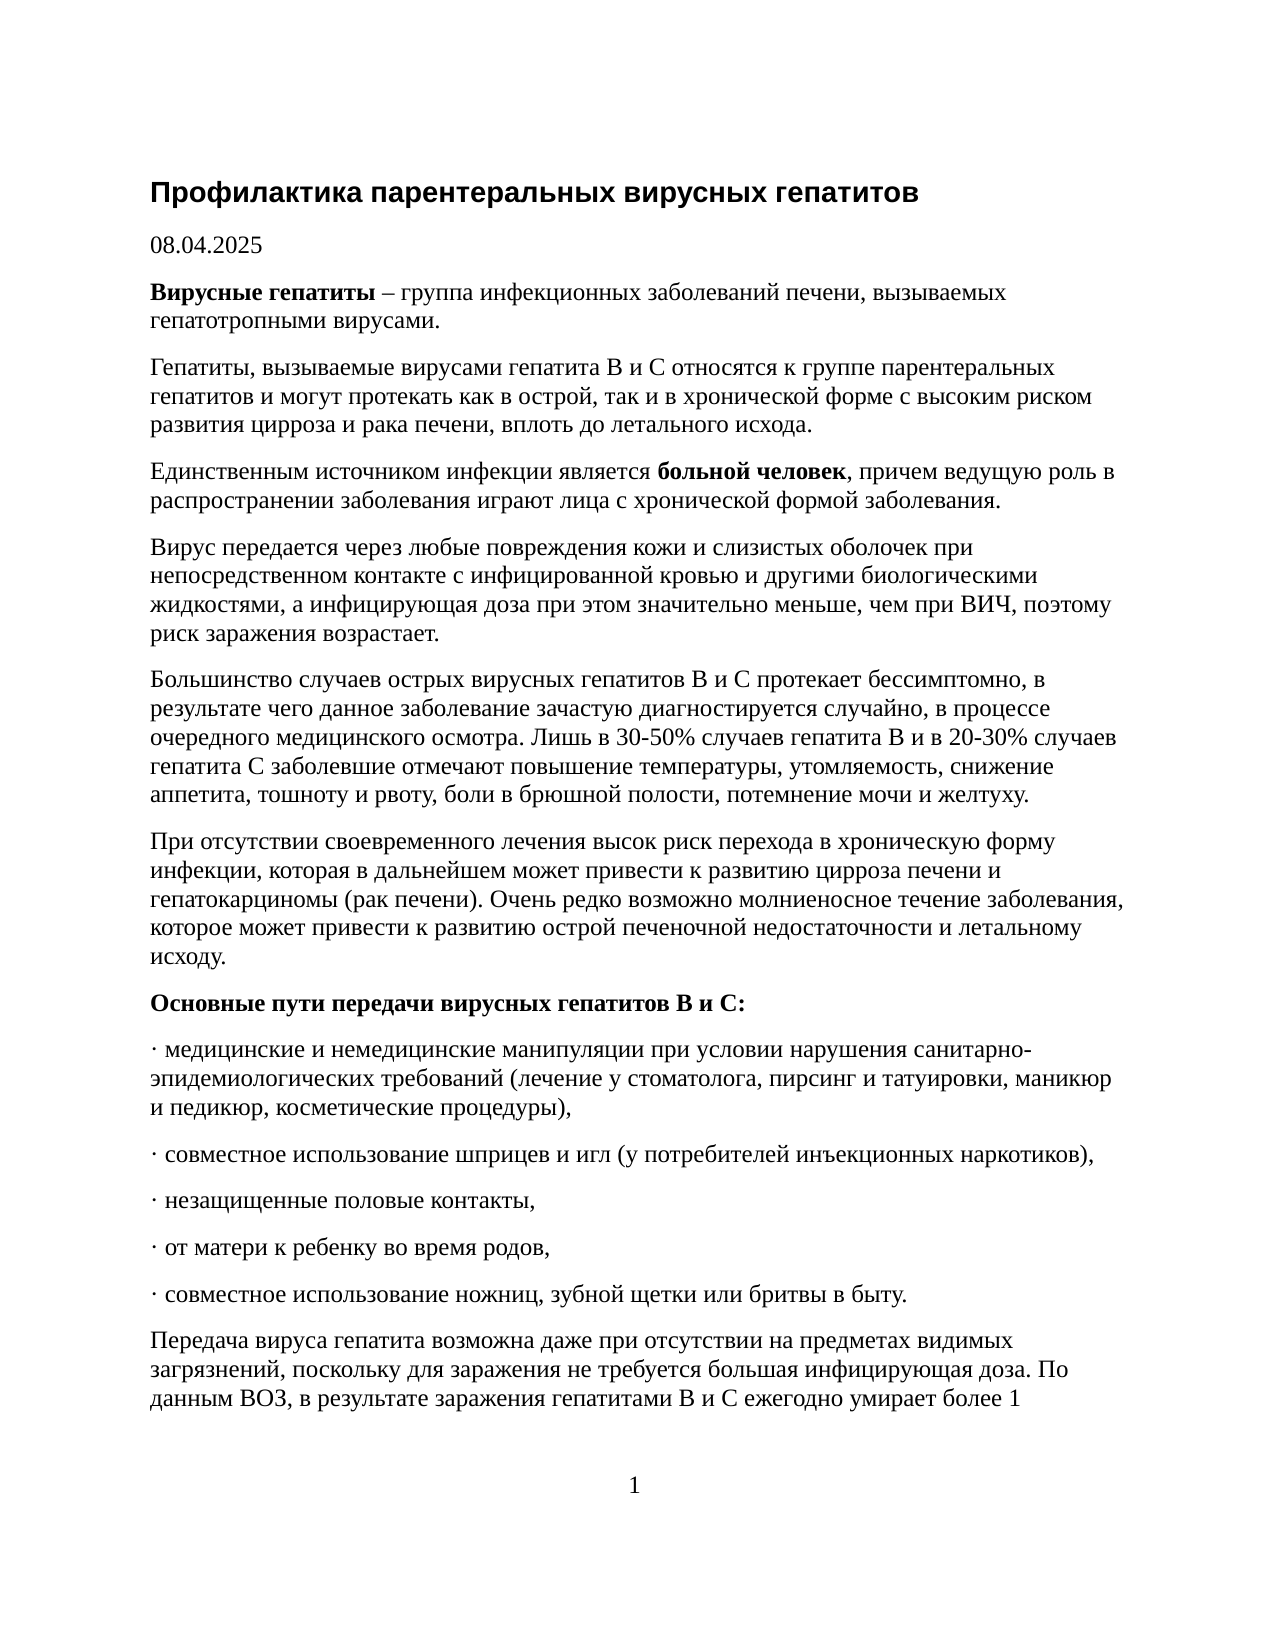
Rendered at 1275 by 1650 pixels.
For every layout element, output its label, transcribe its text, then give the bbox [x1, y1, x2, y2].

text Гепатиты, вызываемые вирусами гепатита В и С относятся к группе парентеральных гепатитов и могут протекать как в острой, так и в хронической форме с высоким риском развития цирроза и рака печени, вплоть до летального исхода. [150, 352, 1125, 438]
text Вирус передается через любые повреждения кожи и слизистых оболочек при непосредственном контакте с инфицированной кровью и другими биологическими жидкостями, а инфицирующая доза при этом значительно меньше, чем при ВИЧ, поэтому риск заражения возрастает. [150, 532, 1125, 647]
text Передача вируса гепатита возможна даже при отсутствии на предметах видимых загрязнений, поскольку для заражения не требуется большая инфицирующая доза. По данным ВОЗ, в результате заражения гепатитами В и С ежегодно умирает более 1 [150, 1325, 1125, 1412]
subtitle Профилактика парентеральных вирусных гепатитов [150, 175, 1125, 208]
text Единственным источником инфекции является больной человек, причем ведущую роль в распространении заболевания играют лица с хронической формой заболевания. [150, 456, 1125, 514]
text · от матери к ребенку во время родов, [150, 1232, 1125, 1261]
text · совместное использование шприцев и игл (у потребителей инъекционных наркотиков), [150, 1139, 1125, 1167]
text Вирусные гепатиты – группа инфекционных заболеваний печени, вызываемых гепатотропными вирусами. [150, 277, 1125, 334]
text При отсутствии своевременного лечения высок риск перехода в хроническую форму инфекции, которая в дальнейшем может привести к развитию цирроза печени и гепатокарциномы (рак печени). Очень редко возможно молниеносное течение заболевания, которое может привести к развитию острой печеночной недостаточности и летальному исходу. [150, 826, 1125, 970]
text · медицинские и немедицинские манипуляции при условии нарушения санитарно-эпидемиологических требований (лечение у стоматолога, пирсинг и татуировки, маникюр и педикюр, косметические процедуры), [150, 1034, 1125, 1121]
text 08.04.2025 [150, 230, 1125, 259]
text · совместное использование ножниц, зубной щетки или бритвы в быту. [150, 1279, 1125, 1307]
text Большинство случаев острых вирусных гепатитов B и С протекает бессимптомно, в результате чего данное заболевание зачастую диагностируется случайно, в процессе очередного медицинского осмотра. Лишь в 30-50% случаев гепатита В и в 20-30% случаев гепатита С заболевшие отмечают повышение температуры, утомляемость, снижение аппетита, тошноту и рвоту, боли в брюшной полости, потемнение мочи и желтуху. [150, 664, 1125, 808]
text Основные пути передачи вирусных гепатитов В и С: [150, 988, 1125, 1017]
text · незащищенные половые контакты, [150, 1185, 1125, 1214]
